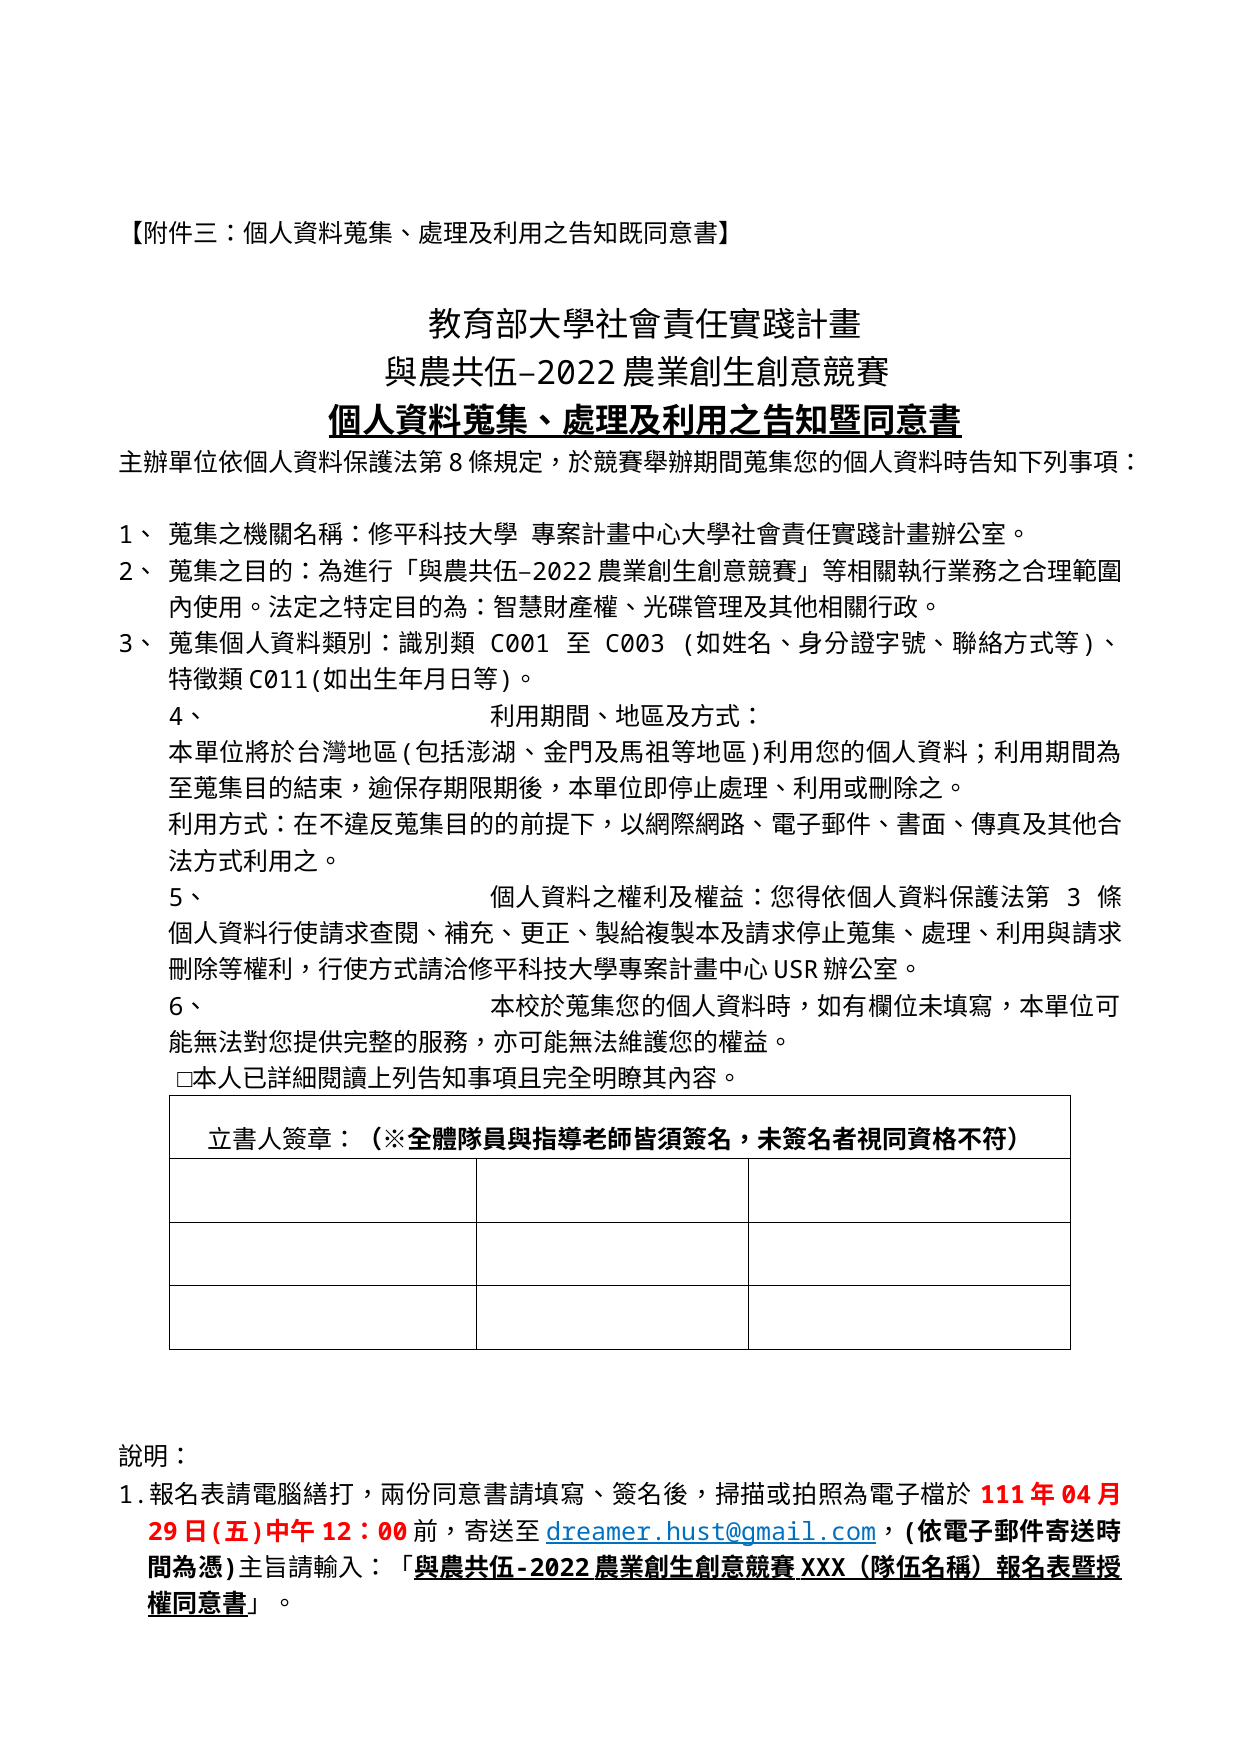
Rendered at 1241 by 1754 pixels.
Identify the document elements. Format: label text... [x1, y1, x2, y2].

table_cell [477, 1286, 748, 1349]
text 說明： [118, 1412, 1122, 1475]
table_cell [749, 1159, 1070, 1222]
text 1.報名表請電腦繕打，兩份同意書請填寫、簽名後，掃描或拍照為電子檔於111年04月29日(五)中午12：00前，寄送至dreamer.hust@gmail.com，(依電子郵件寄送時間為憑)主旨請輸入：「與農共伍-2022農業創生創意競賽XXX（隊伍名稱）報名表暨授權同意書」。 [118, 1475, 1122, 1620]
text 利用方式：在不違反蒐集目的的前提下，以網際網路、電子郵件、書面、傳真及其他合法方式利用之。 [168, 805, 1122, 877]
table_cell [477, 1159, 748, 1222]
table_cell [749, 1286, 1070, 1349]
list 蒐集之目的：為進行「與農共伍–2022農業創生創意競賽」等相關執行業務之合理範圍內使用。法定之特定目的為：智慧財產權、光碟管理及其他相關行政。 [118, 551, 1122, 623]
list 蒐集之機關名稱：修平科技大學 專案計畫中心大學社會責任實踐計畫辦公室。 [118, 515, 1122, 551]
list 本校於蒐集您的個人資料時，如有欄位未填寫，本單位可能無法對您提供完整的服務，亦可能無法維護您的權益。 [168, 986, 1122, 1058]
table_cell [170, 1286, 476, 1349]
text 個人資料蒐集、處理及利用之告知暨同意書 [168, 394, 1122, 442]
text □本人已詳細閱讀上列告知事項且完全明瞭其內容。 [177, 1058, 1122, 1095]
table_header 立書人簽章：（※全體隊員與指導老師皆須簽名，未簽名者視同資格不符） [170, 1096, 1070, 1158]
text 本單位將於台灣地區(包括澎湖、金門及馬祖等地區)利用您的個人資料；利用期間為至蒐集目的結束，逾保存期限期後，本單位即停止處理、利用或刪除之。 [168, 732, 1122, 805]
list 個人資料之權利及權益：您得依個人資料保護法第 3 條個人資料行使請求查閱、補充、更正、製給複製本及請求停止蒐集、處理、利用與請求刪除等權利，行使方式請洽修平科技大學專案計畫中心USR辦公室。 [168, 877, 1122, 986]
text 教育部大學社會責任實踐計畫 [168, 297, 1122, 346]
text 主辦單位依個人資料保護法第8條規定，於競賽舉辦期間蒐集您的個人資料時告知下列事項： [118, 442, 1122, 515]
table_cell [477, 1223, 748, 1285]
text 與農共伍–2022農業創生創意競賽 [168, 346, 1122, 394]
table_cell [170, 1223, 476, 1285]
table_cell [749, 1223, 1070, 1285]
table_cell [170, 1159, 476, 1222]
list 蒐集個人資料類別：識別類 C001 至 C003 (如姓名、身分證字號、聯絡方式等)、特徵類C011(如出生年月日等)。 [118, 623, 1122, 696]
text 【附件三：個人資料蒐集、處理及利用之告知既同意書】 [118, 189, 1122, 252]
list 利用期間、地區及方式： [168, 696, 1122, 732]
